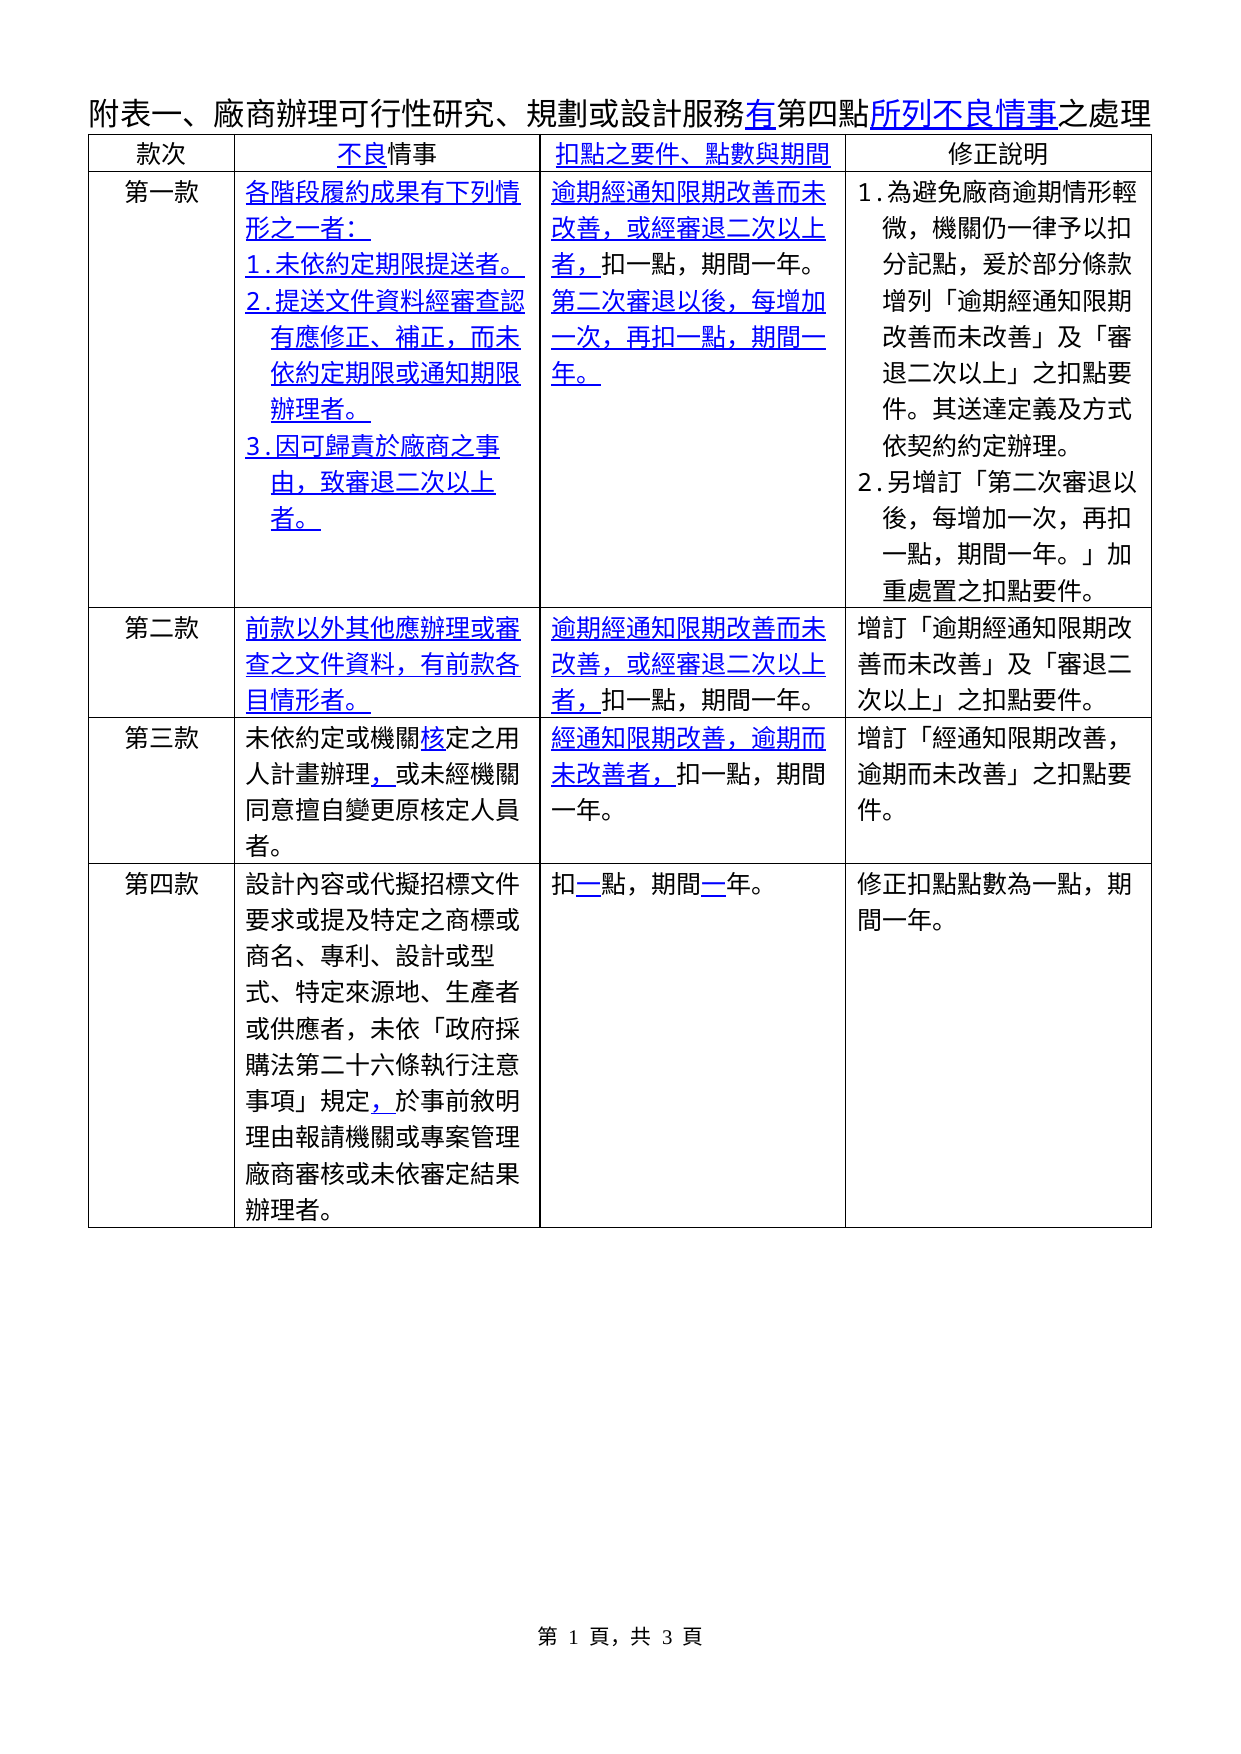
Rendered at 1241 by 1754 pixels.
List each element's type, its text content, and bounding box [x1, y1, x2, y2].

table_cell 增訂「逾期經通知限期改善而未改善」及「審退二次以上」之扣點要件。 [846, 608, 1151, 717]
table_header 不良情事 [235, 135, 539, 171]
table_cell 逾期經通知限期改善而未改善，或經審退二次以上者，扣一點，期間一年。 [541, 608, 845, 717]
table_cell 增訂「經通知限期改善，逾期而未改善」之扣點要件。 [846, 718, 1151, 863]
table_cell 1.為避免廠商逾期情形輕微，機關仍一律予以扣分記點，爰於部分條款增列「逾期經通知限期改善而未改善」及「審退二次以上」之扣點要件。其送達定義及方式依契約約定辦理。 2.另增訂「第二次審退以後，每增加一次，再扣一點，期間一年。」加重處置之扣點要件。 [846, 172, 1151, 607]
table_cell 經通知限期改善，逾期而未改善者，扣一點，期間一年。 [541, 718, 845, 863]
table_cell 前款以外其他應辦理或審查之文件資料，有前款各目情形者。 [235, 608, 539, 717]
table_cell 各階段履約成果有下列情形之一者： 1.未依約定期限提送者。 2.提送文件資料經審查認有應修正、補正，而未依約定期限或通知期限辦理者。 3.因可歸責於廠商之事由，致審退二次以上者。 [235, 172, 539, 607]
table_cell 逾期經通知限期改善而未改善，或經審退二次以上者，扣一點，期間一年。 第二次審退以後，每增加一次，再扣一點，期間一年。 [541, 172, 845, 607]
table_cell 第三款 [89, 718, 234, 863]
table_cell 設計內容或代擬招標文件要求或提及特定之商標或商名、專利、設計或型式、特定來源地、生產者或供應者，未依「政府採購法第二十六條執行注意事項」規定，於事前敘明理由報請機關或專案管理廠商審核或未依審定結果辦理者。 [235, 864, 539, 1227]
table_header 款次 [89, 135, 234, 171]
table_cell 修正扣點點數為一點，期間一年。 [846, 864, 1151, 1227]
text 附表一、廠商辦理可行性研究、規劃或設計服務有第四點所列不良情事之處理 [89, 89, 1152, 134]
table_cell 第四款 [89, 864, 234, 1227]
table_header 修正說明 [846, 135, 1151, 171]
table_cell 第一款 [89, 172, 234, 607]
table_cell 未依約定或機關核定之用人計畫辦理，或未經機關同意擅自變更原核定人員者。 [235, 718, 539, 863]
table_cell 第二款 [89, 608, 234, 717]
table_header 扣點之要件、點數與期間 [541, 135, 845, 171]
table_cell 扣一點，期間一年。 [541, 864, 845, 1227]
